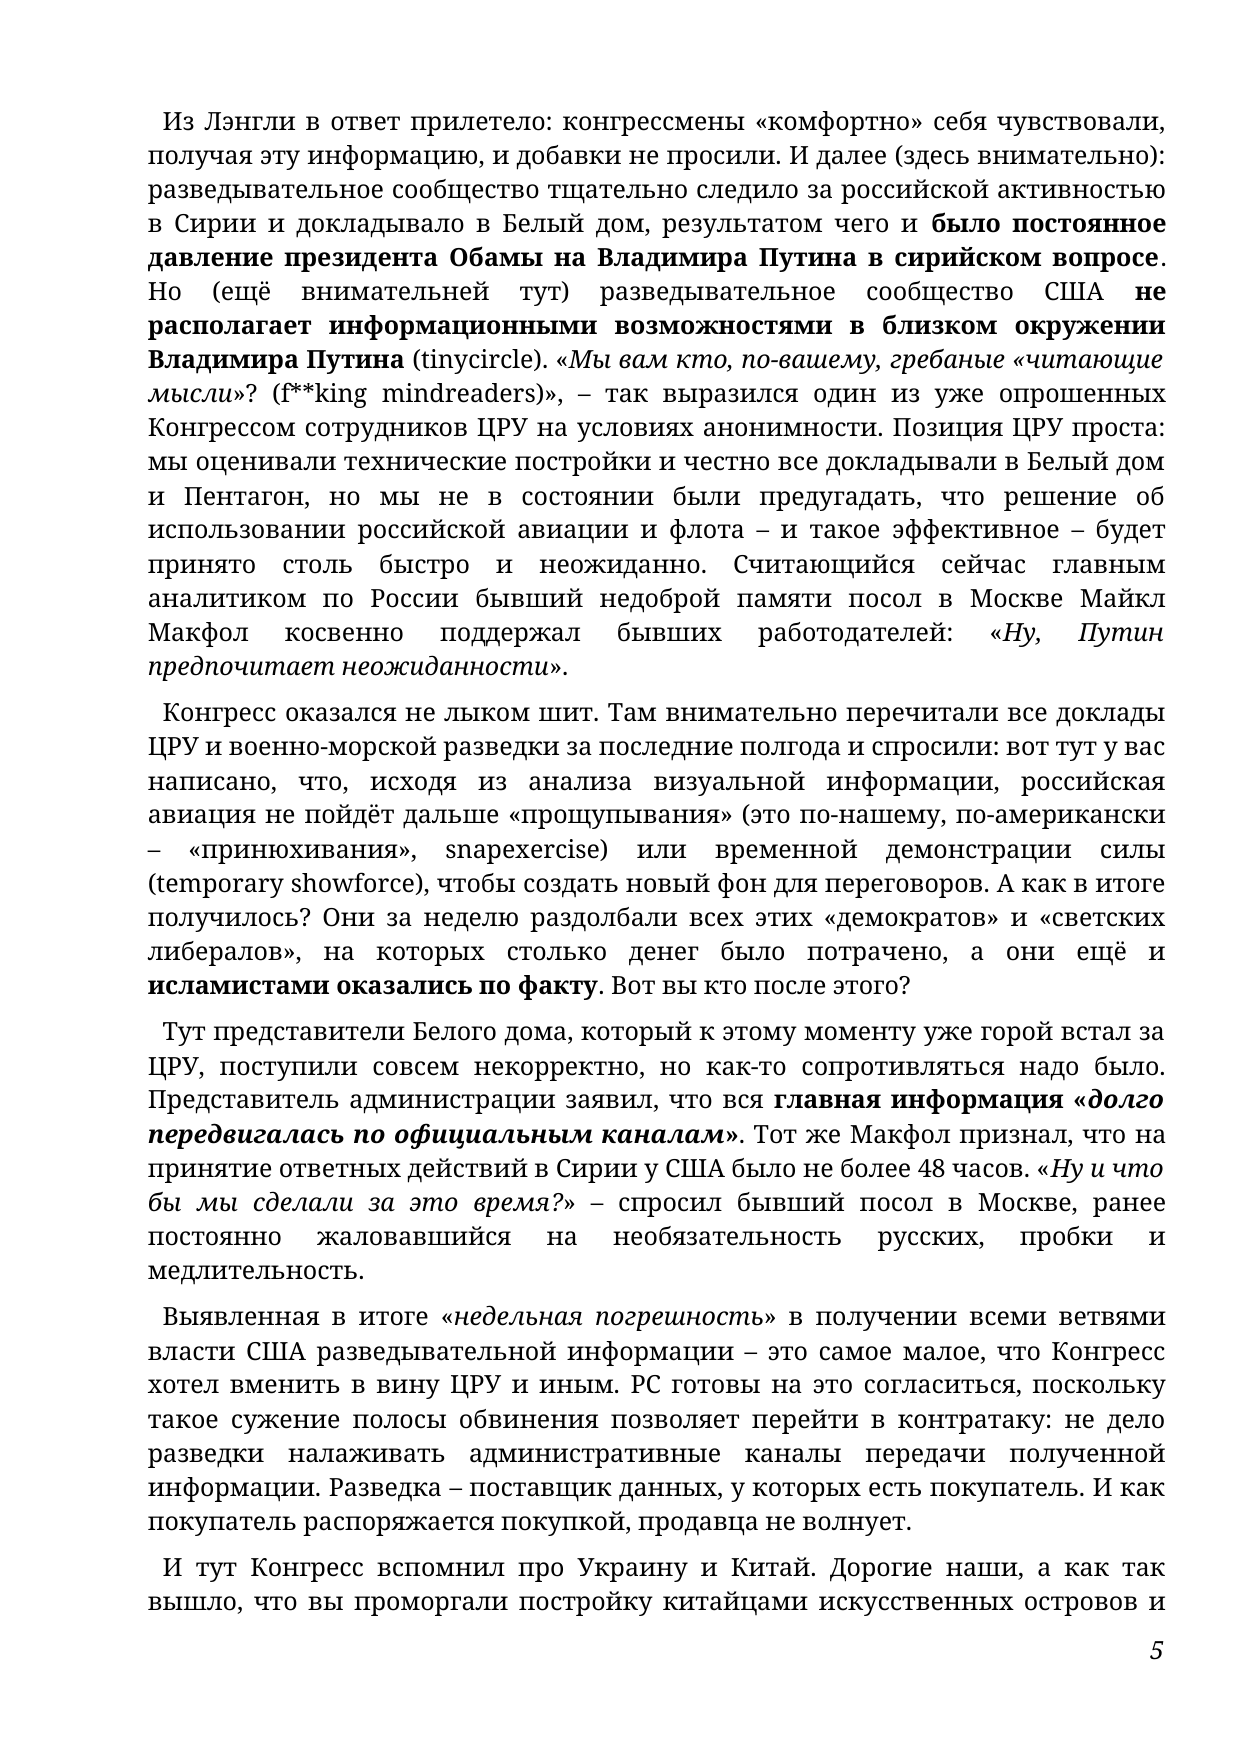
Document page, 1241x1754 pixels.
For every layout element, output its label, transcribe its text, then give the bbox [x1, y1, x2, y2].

text Выявленная в итоге «недельная погрешность» в получении всеми ветвями власти США разведывательной информации – это самое малое, что Конгресс хотел вменить в вину ЦРУ и иным. РС готовы на это согласиться, поскольку такое сужение полосы обвинения позволяет перейти в контратаку: не дело разведки налаживать административные каналы передачи полученной информации. Разведка – поставщик данных, у которых есть покупатель. И как покупатель распоряжается покупкой, продавца не волнует. [148, 1299, 1167, 1537]
text И тут Конгресс вспомнил про Украину и Китай. Дорогие наши, а как так вышло, что вы проморгали постройку китайцами искусственных островов и [148, 1550, 1167, 1618]
text Тут представители Белого дома, который к этому моменту уже горой встал за ЦРУ, поступили совсем некорректно, но как-то сопротивляться надо было. Представитель администрации заявил, что вся главная информация «долго передвигалась по официальным каналам». Тот же Макфол признал, что на принятие ответных действий в Сирии у США было не более 48 часов. «Ну и что бы мы сделали за это время?» – спросил бывший посол в Москве, ранее постоянно жаловавшийся на необязательность русских, пробки и медлительность. [148, 1014, 1167, 1287]
text Конгресс оказался не лыком шит. Там внимательно перечитали все доклады ЦРУ и военно-морской разведки за последние полгода и спросили: вот тут у вас написано, что, исходя из анализа визуальной информации, российская авиация не пойдёт дальше «прощупывания» (это по-нашему, по-американски – «принюхивания», snapexercise) или временной демонстрации силы (temporary showforce), чтобы создать новый фон для переговоров. А как в итоге получилось? Они за неделю раздолбали всех этих «демократов» и «светских либералов», на которых столько денег было потрачено, а они ещё и исламистами оказались по факту. Вот вы кто после этого? [148, 695, 1167, 1002]
text Из Лэнгли в ответ прилетело: конгрессмены «комфортно» себя чувствовали, получая эту информацию, и добавки не просили. И далее (здесь внимательно): разведывательное сообщество тщательно следило за российской активностью в Сирии и докладывало в Белый дом, результатом чего и было постоянное давление президента Обамы на Владимира Путина в сирийском вопросе. Но (ещё внимательней тут) разведывательное сообщество США не располагает информационными возможностями в близком окружении Владимира Путина (tinycircle). «Мы вам кто, по-вашему, гребаные «читающие мысли»? (f**king mindreaders)», – так выразился один из уже опрошенных Конгрессом сотрудников ЦРУ на условиях анонимности. Позиция ЦРУ проста: мы оценивали технические постройки и честно все докладывали в Белый дом и Пентагон, но мы не в состоянии были предугадать, что решение об использовании российской авиации и флота – и такое эффективное – будет принято столь быстро и неожиданно. Считающийся сейчас главным аналитиком по России бывший недоброй памяти посол в Москве Майкл Макфол косвенно поддержал бывших работодателей: «Ну, Путин предпочитает неожиданности». [148, 103, 1167, 682]
